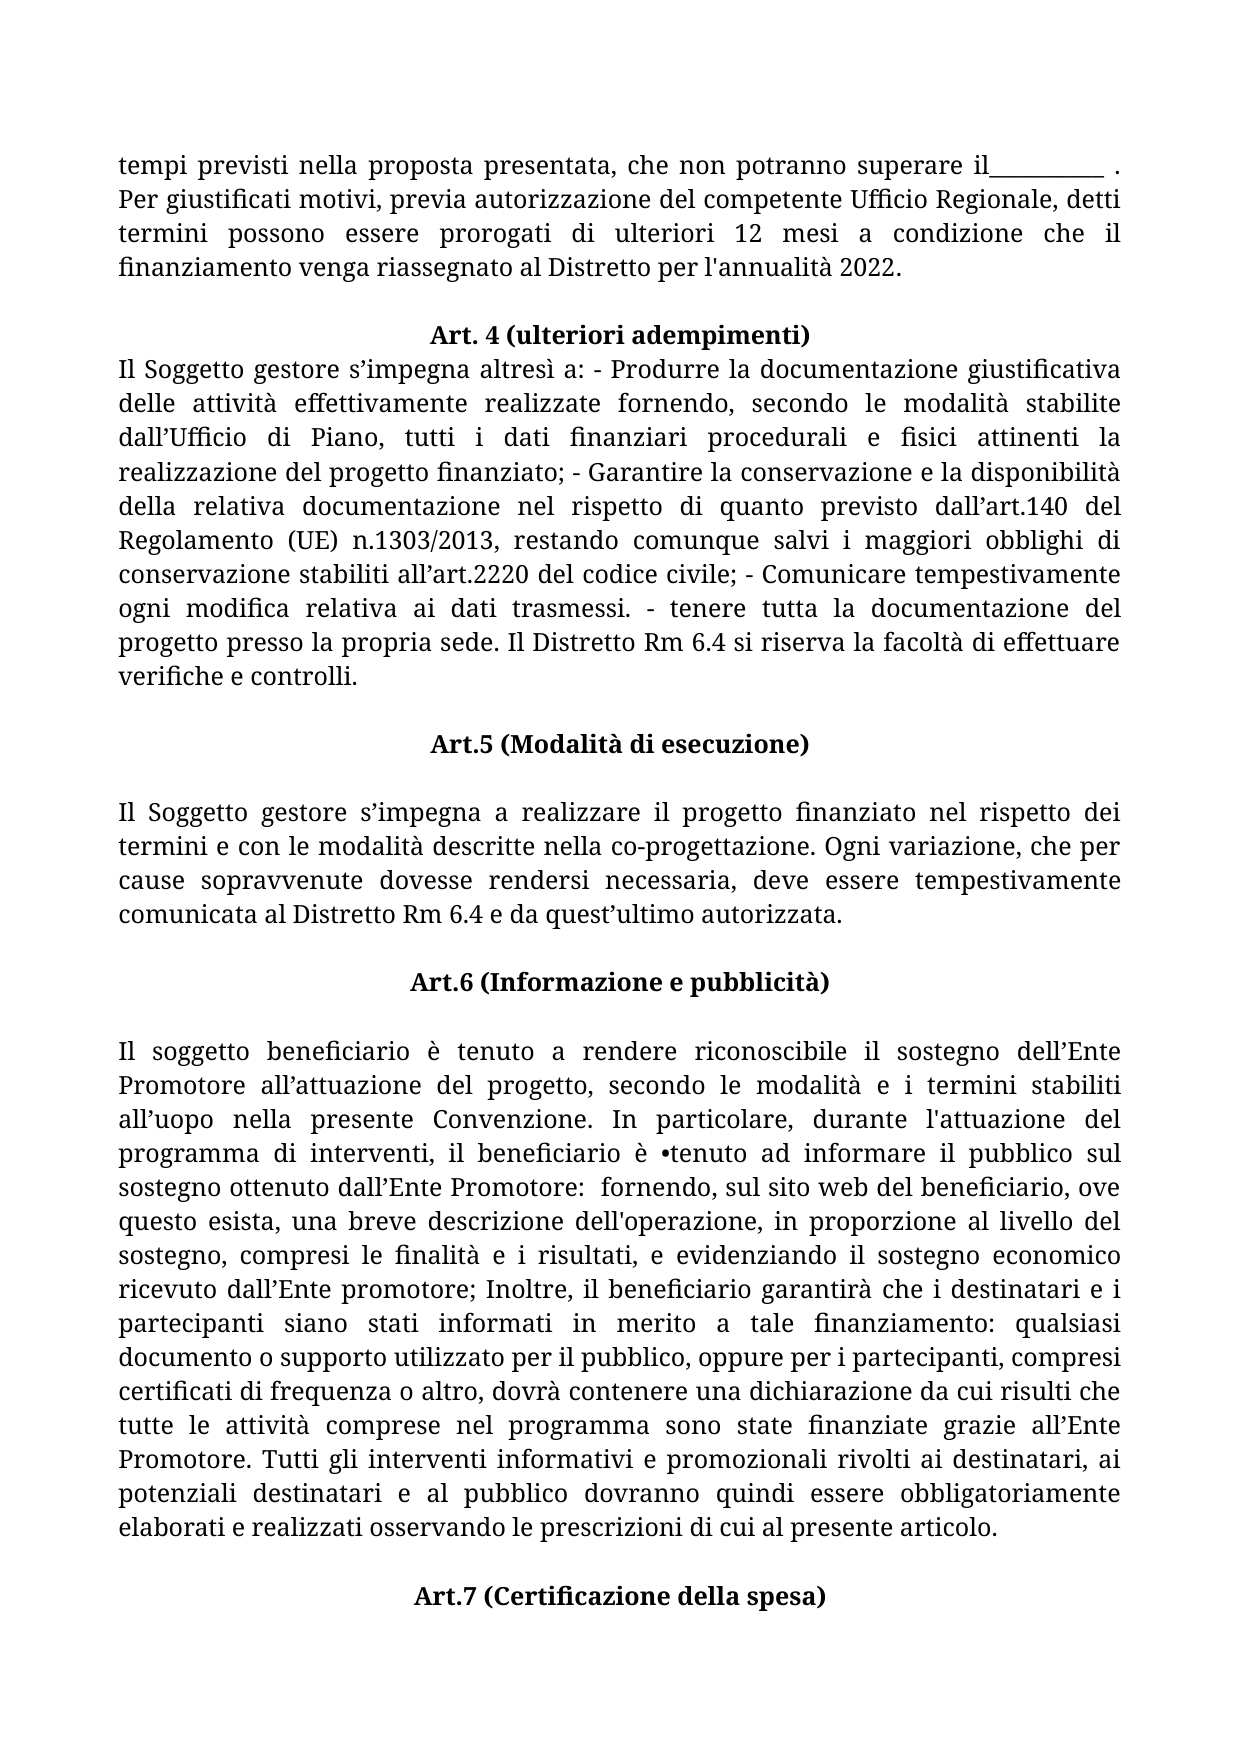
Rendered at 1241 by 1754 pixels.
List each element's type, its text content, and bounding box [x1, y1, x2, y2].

text Art. 4 (ulteriori adempimenti) [118, 318, 1122, 352]
text tempi previsti nella proposta presentata, che non potranno superare il__________ . Per giustificati motivi, previa autorizzazione del competente Ufficio Regionale, detti termini possono essere prorogati di ulteriori 12 mesi a condizione che il finanziamento venga riassegnato al Distretto per l'annualità 2022. [118, 148, 1122, 284]
text Art.5 (Modalità di esecuzione) [118, 727, 1122, 761]
text Il Soggetto gestore s’impegna a realizzare il progetto finanziato nel rispetto dei termini e con le modalità descritte nella co-progettazione. Ogni variazione, che per cause sopravvenute dovesse rendersi necessaria, deve essere tempestivamente comunicata al Distretto Rm 6.4 e da quest’ultimo autorizzata. [118, 795, 1122, 931]
text Il soggetto beneficiario è tenuto a rendere riconoscibile il sostegno dell’Ente Promotore all’attuazione del progetto, secondo le modalità e i termini stabiliti all’uopo nella presente Convenzione. In particolare, durante l'attuazione del programma di interventi, il beneficiario è •tenuto ad informare il pubblico sul sostegno ottenuto dall’Ente Promotore: fornendo, sul sito web del beneficiario, ove questo esista, una breve descrizione dell'operazione, in proporzione al livello del sostegno, compresi le finalità e i risultati, e evidenziando il sostegno economico ricevuto dall’Ente promotore; Inoltre, il beneficiario garantirà che i destinatari e i partecipanti siano stati informati in merito a tale finanziamento: qualsiasi documento o supporto utilizzato per il pubblico, oppure per i partecipanti, compresi certificati di frequenza o altro, dovrà contenere una dichiarazione da cui risulti che tutte le attività comprese nel programma sono state finanziate grazie all’Ente Promotore. Tutti gli interventi informativi e promozionali rivolti ai destinatari, ai potenziali destinatari e al pubblico dovranno quindi essere obbligatoriamente elaborati e realizzati osservando le prescrizioni di cui al presente articolo. [118, 1033, 1122, 1544]
text Art.6 (Informazione e pubblicità) [118, 965, 1122, 999]
text Il Soggetto gestore s’impegna altresì a: - Produrre la documentazione giustificativa delle attività effettivamente realizzate fornendo, secondo le modalità stabilite dall’Ufficio di Piano, tutti i dati finanziari procedurali e fisici attinenti la realizzazione del progetto finanziato; - Garantire la conservazione e la disponibilità della relativa documentazione nel rispetto di quanto previsto dall’art.140 del Regolamento (UE) n.1303/2013, restando comunque salvi i maggiori obblighi di conservazione stabiliti all’art.2220 del codice civile; - Comunicare tempestivamente ogni modifica relativa ai dati trasmessi. - tenere tutta la documentazione del progetto presso la propria sede. Il Distretto Rm 6.4 si riserva la facoltà di effettuare verifiche e controlli. [118, 352, 1122, 693]
text Art.7 (Certificazione della spesa) [118, 1578, 1122, 1612]
